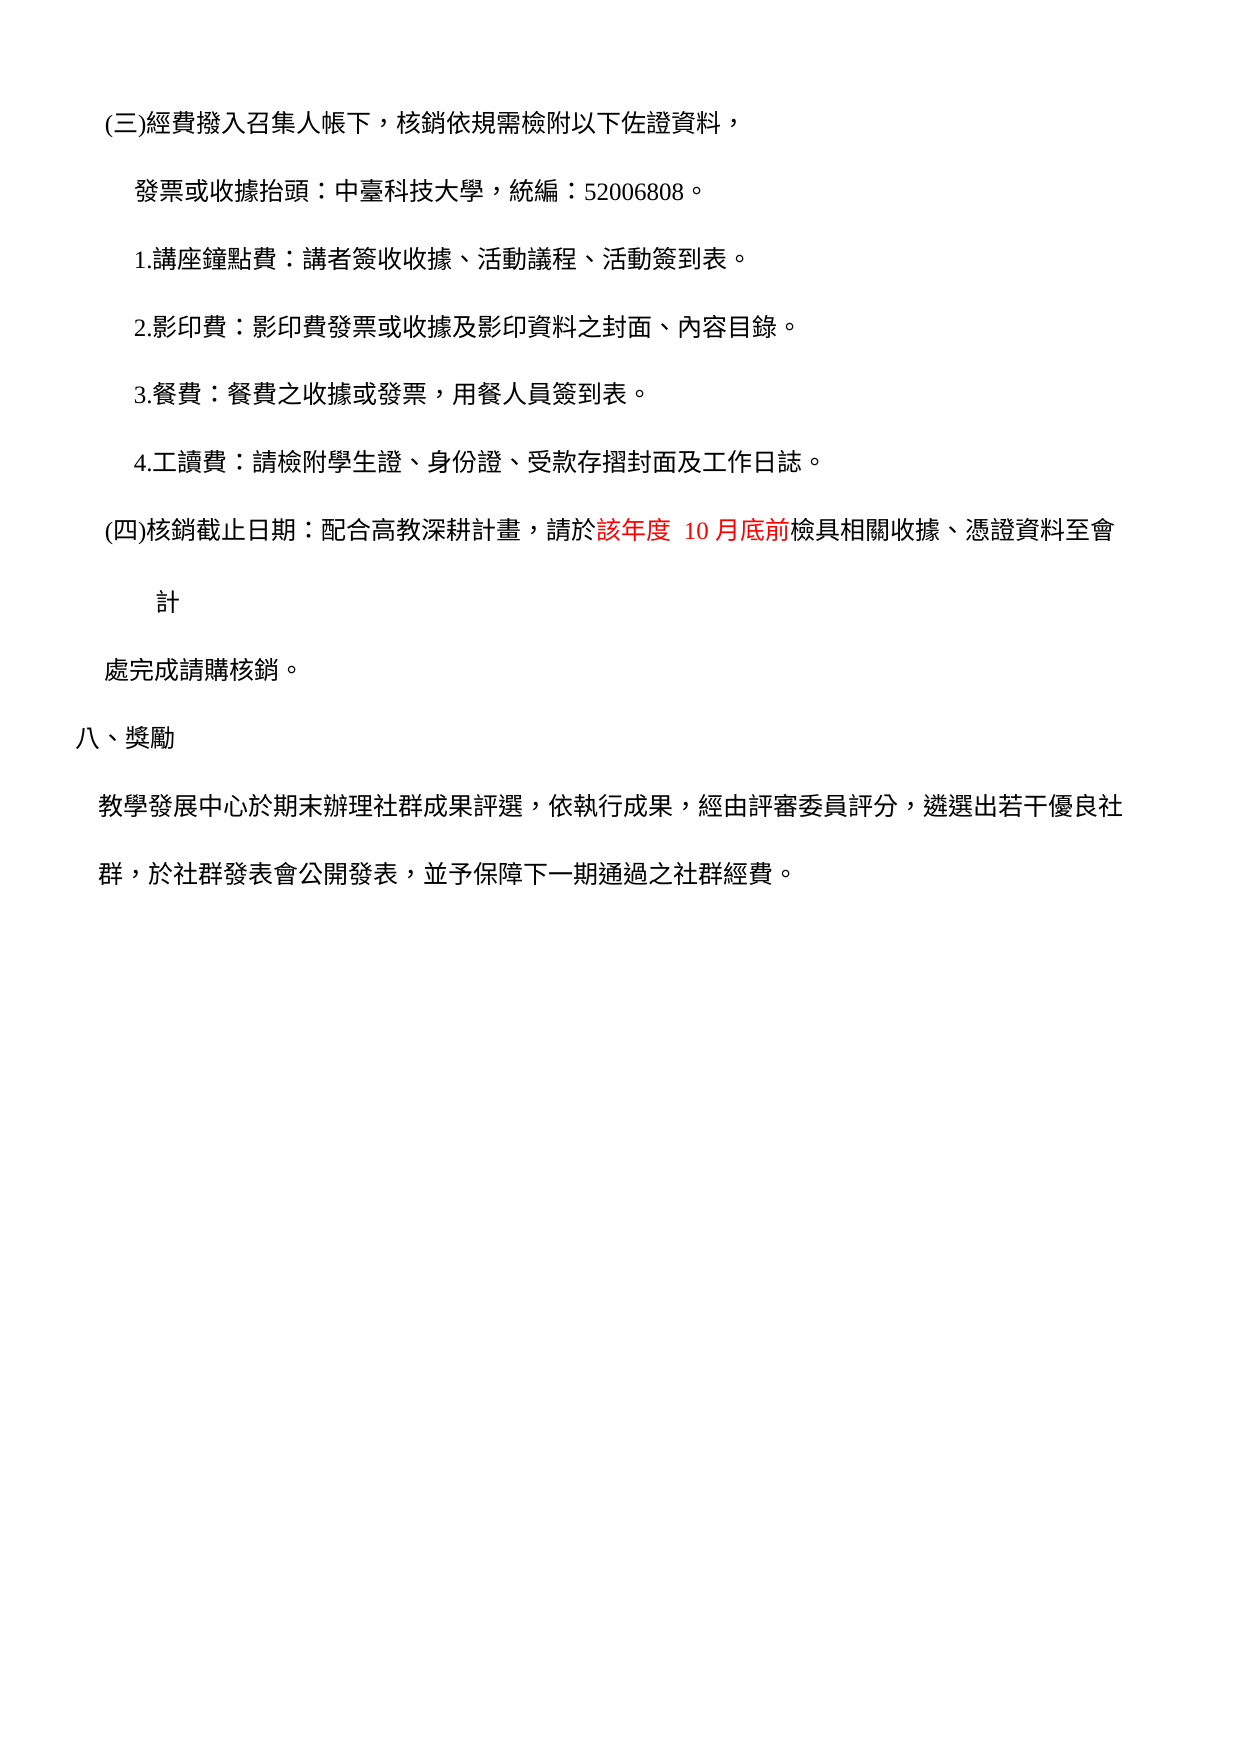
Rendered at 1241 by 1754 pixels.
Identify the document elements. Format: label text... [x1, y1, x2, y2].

text 發票或收據抬頭：中臺科技大學，統編：52006808。 [134, 148, 1137, 210]
text 處完成請購核銷。 [104, 627, 1137, 689]
text 4.工讀費：請檢附學生證、身份證、受款存摺封面及工作日誌。 [134, 419, 1137, 482]
text (三)經費撥入召集人帳下，核銷依規需檢附以下佐證資料， [104, 80, 1137, 142]
text 2.影印費：影印費發票或收據及影印資料之封面、內容目錄。 [134, 283, 1137, 346]
text 1.講座鐘點費：講者簽收收據、活動議程、活動簽到表。 [134, 216, 1137, 278]
text 群，於社群發表會公開發表，並予保障下一期通過之社群經費。 [98, 831, 1137, 893]
text (四)核銷截止日期：配合高教深耕計畫，請於該年度 10 月底前檢具相關收據、憑證資料至會計 [104, 487, 1137, 622]
text 教學發展中心於期末辦理社群成果評選，依執行成果，經由評審委員評分，遴選出若干優良社 [98, 763, 1137, 825]
text 八、獎勵 [75, 695, 1137, 757]
text 3.餐費：餐費之收據或發票，用餐人員簽到表。 [134, 351, 1137, 414]
